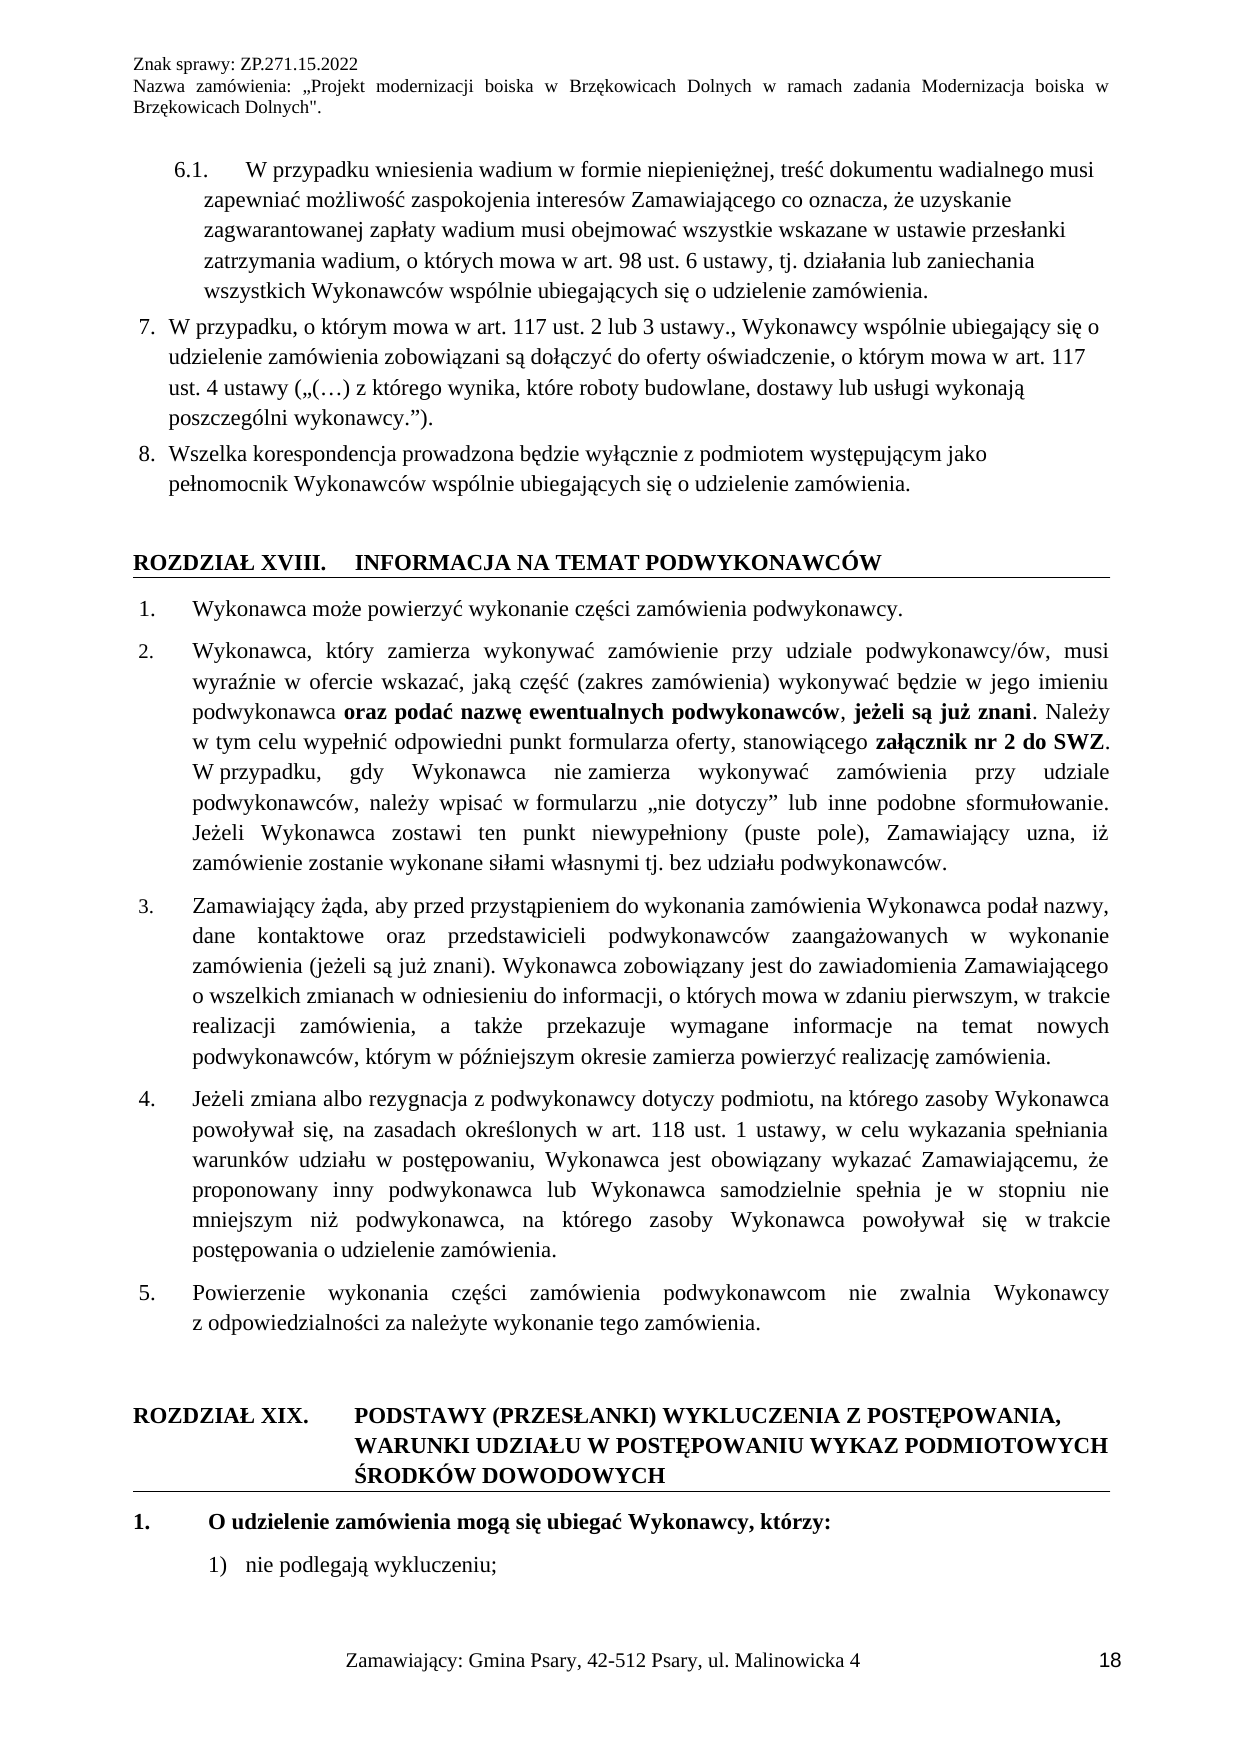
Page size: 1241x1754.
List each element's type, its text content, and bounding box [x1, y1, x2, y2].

list Wykonawca, który zamierza wykonywać zamówienie przy udziale podwykonawcy/ów, musi wyraźnie w ofercie wskazać, jaką część (zakres zamówienia) wykonywać będzie w jego imieniu podwykonawca oraz podać nazwę ewentualnych podwykonawców, jeżeli są już znani. Należy w tym celu wypełnić odpowiedni punkt formularza oferty, stanowiącego załącznik nr 2 do SWZ. W przypadku, gdy Wykonawca nie zamierza wykonywać zamówienia przy udziale podwykonawców, należy wpisać w formularzu „nie dotyczy” lub inne podobne sformułowanie. Jeżeli Wykonawca zostawi ten punkt niewypełniony (puste pole), Zamawiający uzna, iż zamówienie zostanie wykonane siłami własnymi tj. bez udziału podwykonawców. [133, 637, 1110, 875]
list Zamawiający żąda, aby przed przystąpieniem do wykonania zamówienia Wykonawca podał nazwy, dane kontaktowe oraz przedstawicieli podwykonawców zaangażowanych w wykonanie zamówienia (jeżeli są już znani). Wykonawca zobowiązany jest do zawiadomienia Zamawiającego o wszelkich zmianach w odniesieniu do informacji, o których mowa w zdaniu pierwszym, w trakcie realizacji zamówienia, a także przekazuje wymagane informacje na temat nowych podwykonawców, którym w późniejszym okresie zamierza powierzyć realizację zamówienia. [133, 892, 1110, 1069]
list Powierzenie wykonania części zamówienia podwykonawcom nie zwalnia Wykonawcy z odpowiedzialności za należyte wykonanie tego zamówienia. [133, 1279, 1110, 1336]
list Jeżeli zmiana albo rezygnacja z podwykonawcy dotyczy podmiotu, na którego zasoby Wykonawca powoływał się, na zasadach określonych w art. 118 ust. 1 ustawy, w celu wykazania spełniania warunków udziału w postępowaniu, Wykonawca jest obowiązany wykazać Zamawiającemu, że proponowany inny podwykonawca lub Wykonawca samodzielnie spełnia je w stopniu nie mniejszym niż podwykonawca, na którego zasoby Wykonawca powoływał się w trakcie postępowania o udzielenie zamówienia. [133, 1085, 1110, 1263]
list O udzielenie zamówienia mogą się ubiegać Wykonawcy, którzy: [133, 1508, 1110, 1535]
list Wykonawca może powierzyć wykonanie części zamówienia podwykonawcy. [133, 595, 1110, 621]
text ROZDZIAŁ XIX. PODSTAWY (PRZESŁANKI) WYKLUCZENIA Z POSTĘPOWANIA, WARUNKI UDZIAŁU W POSTĘPOWANIU WYKAZ PODMIOTOWYCH ŚRODKÓW DOWODOWYCH [133, 1402, 1110, 1491]
list nie podlegają wykluczeniu; [208, 1551, 1110, 1577]
list Wszelka korespondencja prowadzona będzie wyłącznie z podmiotem występującym jako pełnomocnik Wykonawców wspólnie ubiegających się o udzielenie zamówienia. [133, 440, 1110, 496]
text ROZDZIAŁ XVIII. INFORMACJA NA TEMAT PODWYKONAWCÓW [133, 549, 1110, 577]
list W przypadku wniesienia wadium w formie niepieniężnej, treść dokumentu wadialnego musi zapewniać możliwość zaspokojenia interesów Zamawiającego co oznacza, że uzyskanie zagwarantowanej zapłaty wadium musi obejmować wszystkie wskazane w ustawie przesłanki zatrzymania wadium, o których mowa w art. 98 ust. 6 ustawy, tj. działania lub zaniechania wszystkich Wykonawców wspólnie ubiegających się o udzielenie zamówienia. [168, 156, 1110, 303]
list W przypadku, o którym mowa w art. 117 ust. 2 lub 3 ustawy., Wykonawcy wspólnie ubiegający się o udzielenie zamówienia zobowiązani są dołączyć do oferty oświadczenie, o którym mowa w art. 117 ust. 4 ustawy („(…) z którego wynika, które roboty budowlane, dostawy lub usługi wykonają poszczególni wykonawcy.”). [133, 313, 1110, 430]
